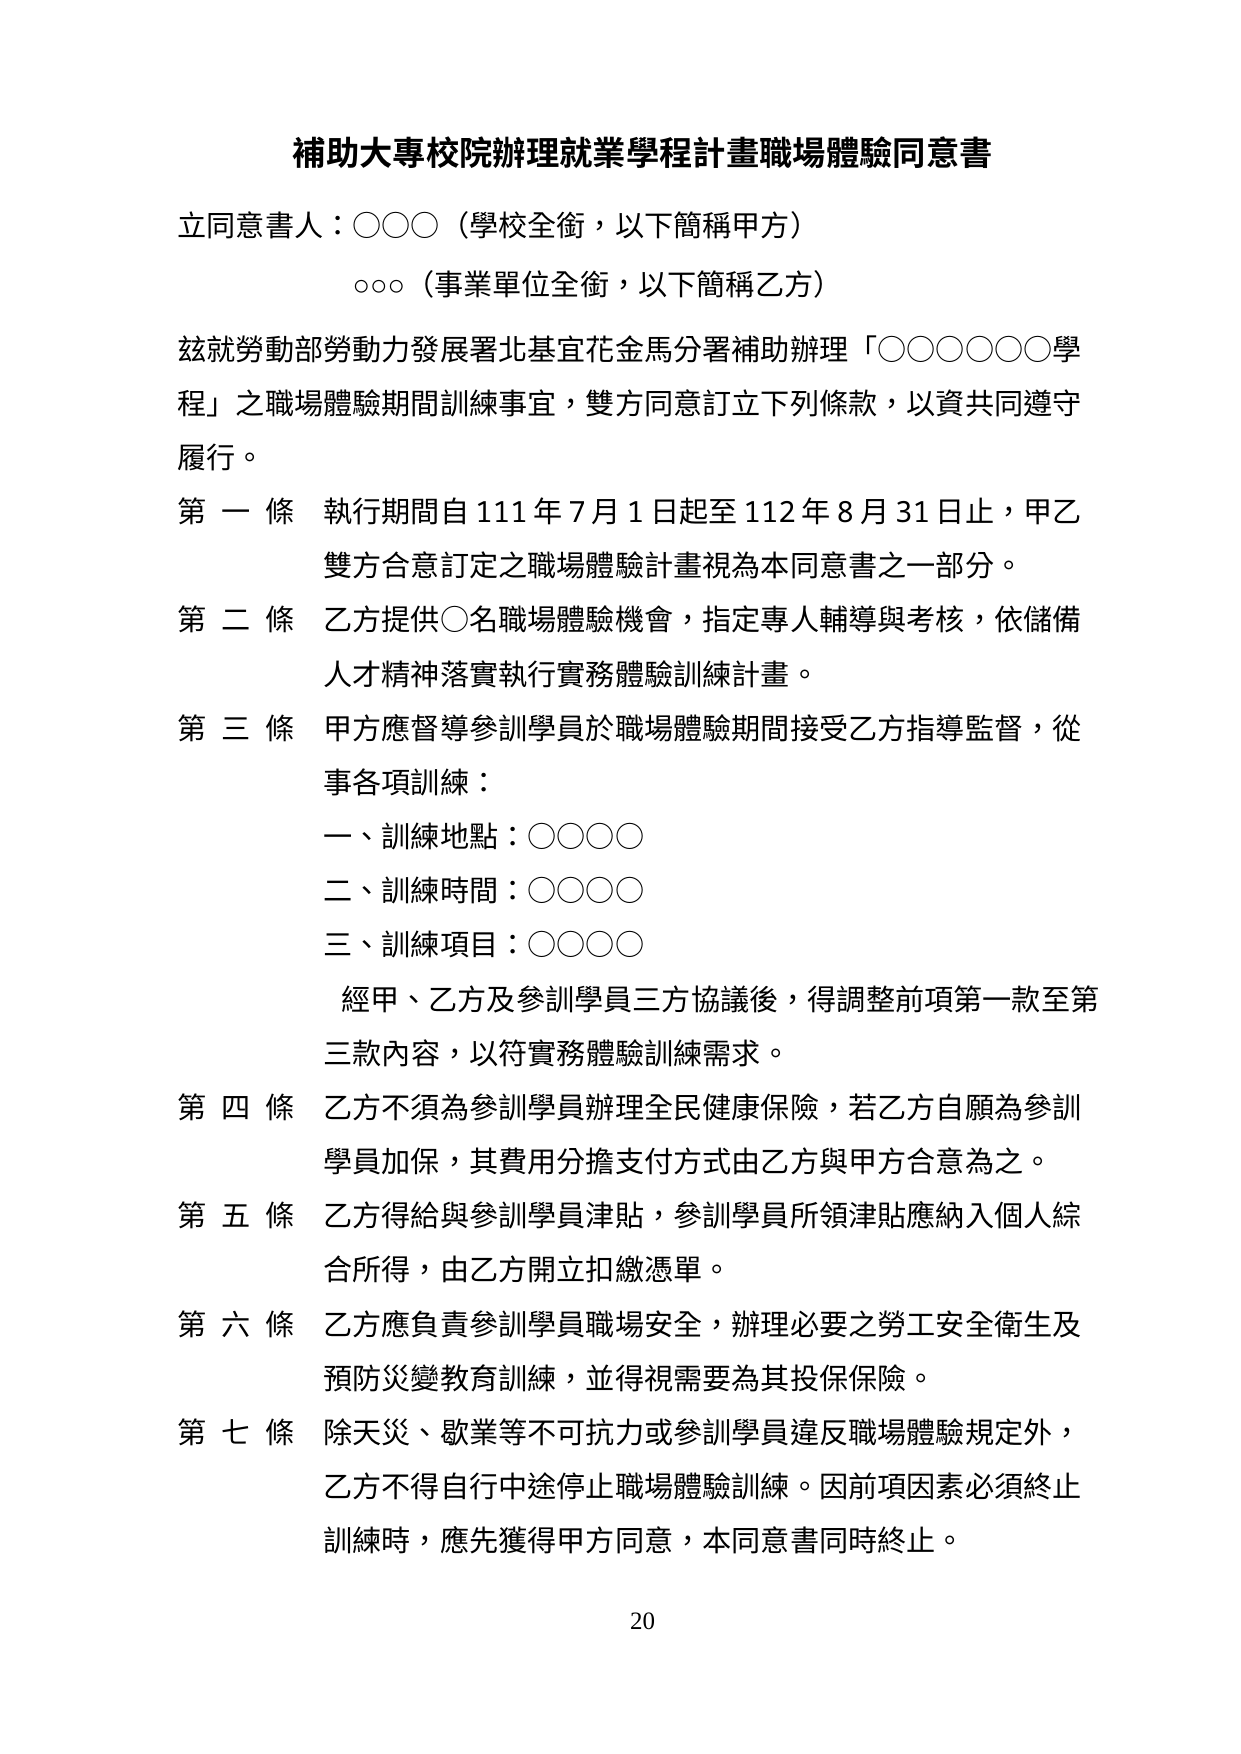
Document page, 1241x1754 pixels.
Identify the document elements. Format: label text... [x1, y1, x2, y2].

text 立同意書人：○○○（學校全銜，以下簡稱甲方） [177, 200, 1107, 246]
text ○○○（事業單位全銜，以下簡稱乙方） [177, 258, 1107, 304]
text 第 一 條 執行期間自111年7月1日起至112年8月31日止，甲乙雙方合意訂定之職場體驗計畫視為本同意書之一部分。 [177, 479, 1107, 587]
text 玆就勞動部勞動力發展署北基宜花金馬分署補助辦理「○○○○○○學程」之職場體驗期間訓練事宜，雙方同意訂立下列條款，以資共同遵守履行。 [177, 317, 1107, 479]
text 第 四 條 乙方不須為參訓學員辦理全民健康保險，若乙方自願為參訓學員加保，其費用分擔支付方式由乙方與甲方合意為之。 [177, 1075, 1107, 1183]
text 三、訓練項目：○○○○ [177, 912, 1107, 967]
text 二、訓練時間：○○○○ [177, 858, 1107, 912]
text 經甲、乙方及參訓學員三方協議後，得調整前項第一款至第三款內容，以符實務體驗訓練需求。 [236, 967, 1107, 1075]
text 第 六 條 乙方應負責參訓學員職場安全，辦理必要之勞工安全衛生及預防災變教育訓練，並得視需要為其投保保險。 [177, 1292, 1107, 1400]
text 第 七 條 除天災、歇業等不可抗力或參訓學員違反職場體驗規定外，乙方不得自行中途停止職場體驗訓練。因前項因素必須終止訓練時，應先獲得甲方同意，本同意書同時終止。 [177, 1400, 1107, 1562]
text 第 五 條 乙方得給與參訓學員津貼，參訓學員所領津貼應納入個人綜合所得，由乙方開立扣繳憑單。 [177, 1183, 1107, 1292]
text 第 三 條 甲方應督導參訓學員於職場體驗期間接受乙方指導監督，從事各項訓練： [177, 696, 1107, 804]
text 第 二 條 乙方提供○名職場體驗機會，指定專人輔導與考核，依儲備人才精神落實執行實務體驗訓練計畫。 [177, 587, 1107, 696]
text 一、訓練地點：○○○○ [177, 804, 1107, 858]
text 補助大專校院辦理就業學程計畫職場體驗同意書 [177, 125, 1107, 175]
